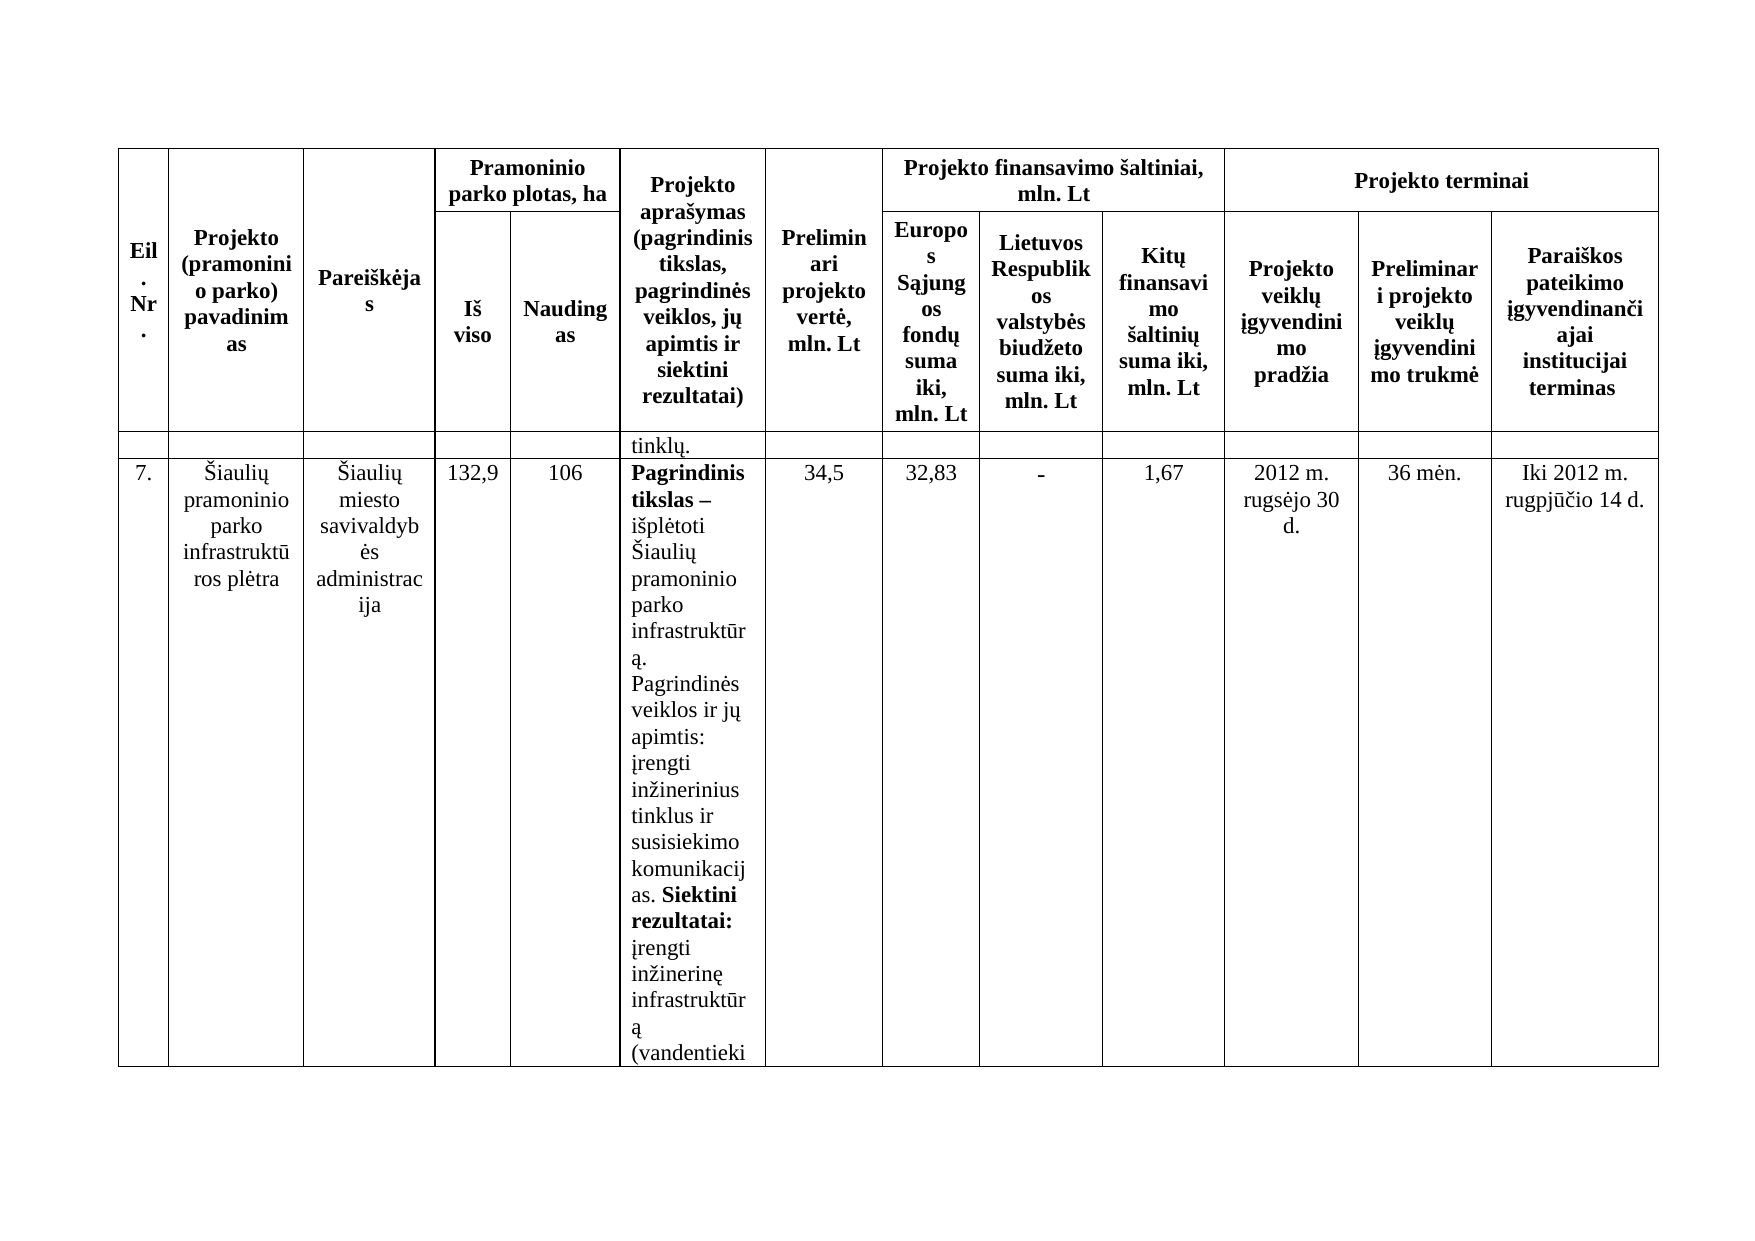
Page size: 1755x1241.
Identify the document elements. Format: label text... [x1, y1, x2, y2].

table_cell - [980, 459, 1102, 1066]
table_cell Lietuvos Respublikos valstybės biudžeto suma iki, mln. Lt [980, 212, 1102, 431]
table_cell Paraiškos pateikimo įgyvendinančiajai institucijai terminas [1492, 212, 1658, 431]
table_cell Pagrindinis tikslas – išplėtoti Šiaulių pramoninio parko infrastruktūrą. Pagrindinės veiklos ir jų apimtis: įrengti inžinerinius tinklus ir susisiekimo komunikacijas. Siektini rezultatai: įrengti inžinerinę infrastruktūrą (vandentieki [621, 459, 765, 1066]
table_cell Projekto veiklų įgyvendinimo pradžia [1225, 212, 1358, 431]
table_header Pramoninio parko plotas, ha [436, 149, 619, 211]
table_cell [169, 432, 303, 458]
table_cell [1103, 432, 1224, 458]
table_header Projekto (pramoninio parko) pavadinimas [169, 149, 303, 431]
table_cell [436, 432, 510, 458]
table_cell 34,5 [766, 459, 882, 1066]
table_cell Šiaulių miesto savivaldybės administracija [304, 459, 434, 1066]
table_cell Kitų finansavimo šaltinių suma iki, mln. Lt [1103, 212, 1224, 431]
table_cell [766, 432, 882, 458]
table_cell Šiaulių pramoninio parko infrastruktūros plėtra [169, 459, 303, 1066]
table_cell 2012 m. rugsėjo 30 d. [1225, 459, 1358, 1066]
table_cell 106 [511, 459, 619, 1066]
table_header Projekto finansavimo šaltiniai, mln. Lt [883, 149, 1224, 211]
table_cell tinklų. [621, 432, 765, 458]
table_cell Iš viso [436, 212, 510, 431]
table_cell Naudingas [511, 212, 619, 431]
table_cell [1492, 432, 1658, 458]
table_cell [980, 432, 1102, 458]
table_header Preliminari projekto vertė, mln. Lt [766, 149, 882, 431]
table_header Eil. Nr. [119, 149, 168, 431]
table_cell [119, 432, 168, 458]
table_cell 1,67 [1103, 459, 1224, 1066]
table_header Pareiškėjas [304, 149, 434, 431]
table_cell [304, 432, 434, 458]
table_cell [883, 432, 979, 458]
table_header Projekto terminai [1225, 149, 1658, 211]
table_cell 32,83 [883, 459, 979, 1066]
table_header Projekto aprašymas (pagrindinis tikslas, pagrindinės veiklos, jų apimtis ir siektini rezultatai) [621, 149, 765, 431]
table_cell 36 mėn. [1359, 459, 1491, 1066]
table_cell Iki 2012 m. rugpjūčio 14 d. [1492, 459, 1658, 1066]
table_cell [1225, 432, 1358, 458]
table_cell Europos Sąjungos fondų suma iki, mln. Lt [883, 212, 979, 431]
table_cell 7. [119, 459, 168, 1066]
table_cell [511, 432, 619, 458]
table_cell Preliminari projekto veiklų įgyvendinimo trukmė [1359, 212, 1491, 431]
table_cell [1359, 432, 1491, 458]
table_cell 132,9 [436, 459, 510, 1066]
